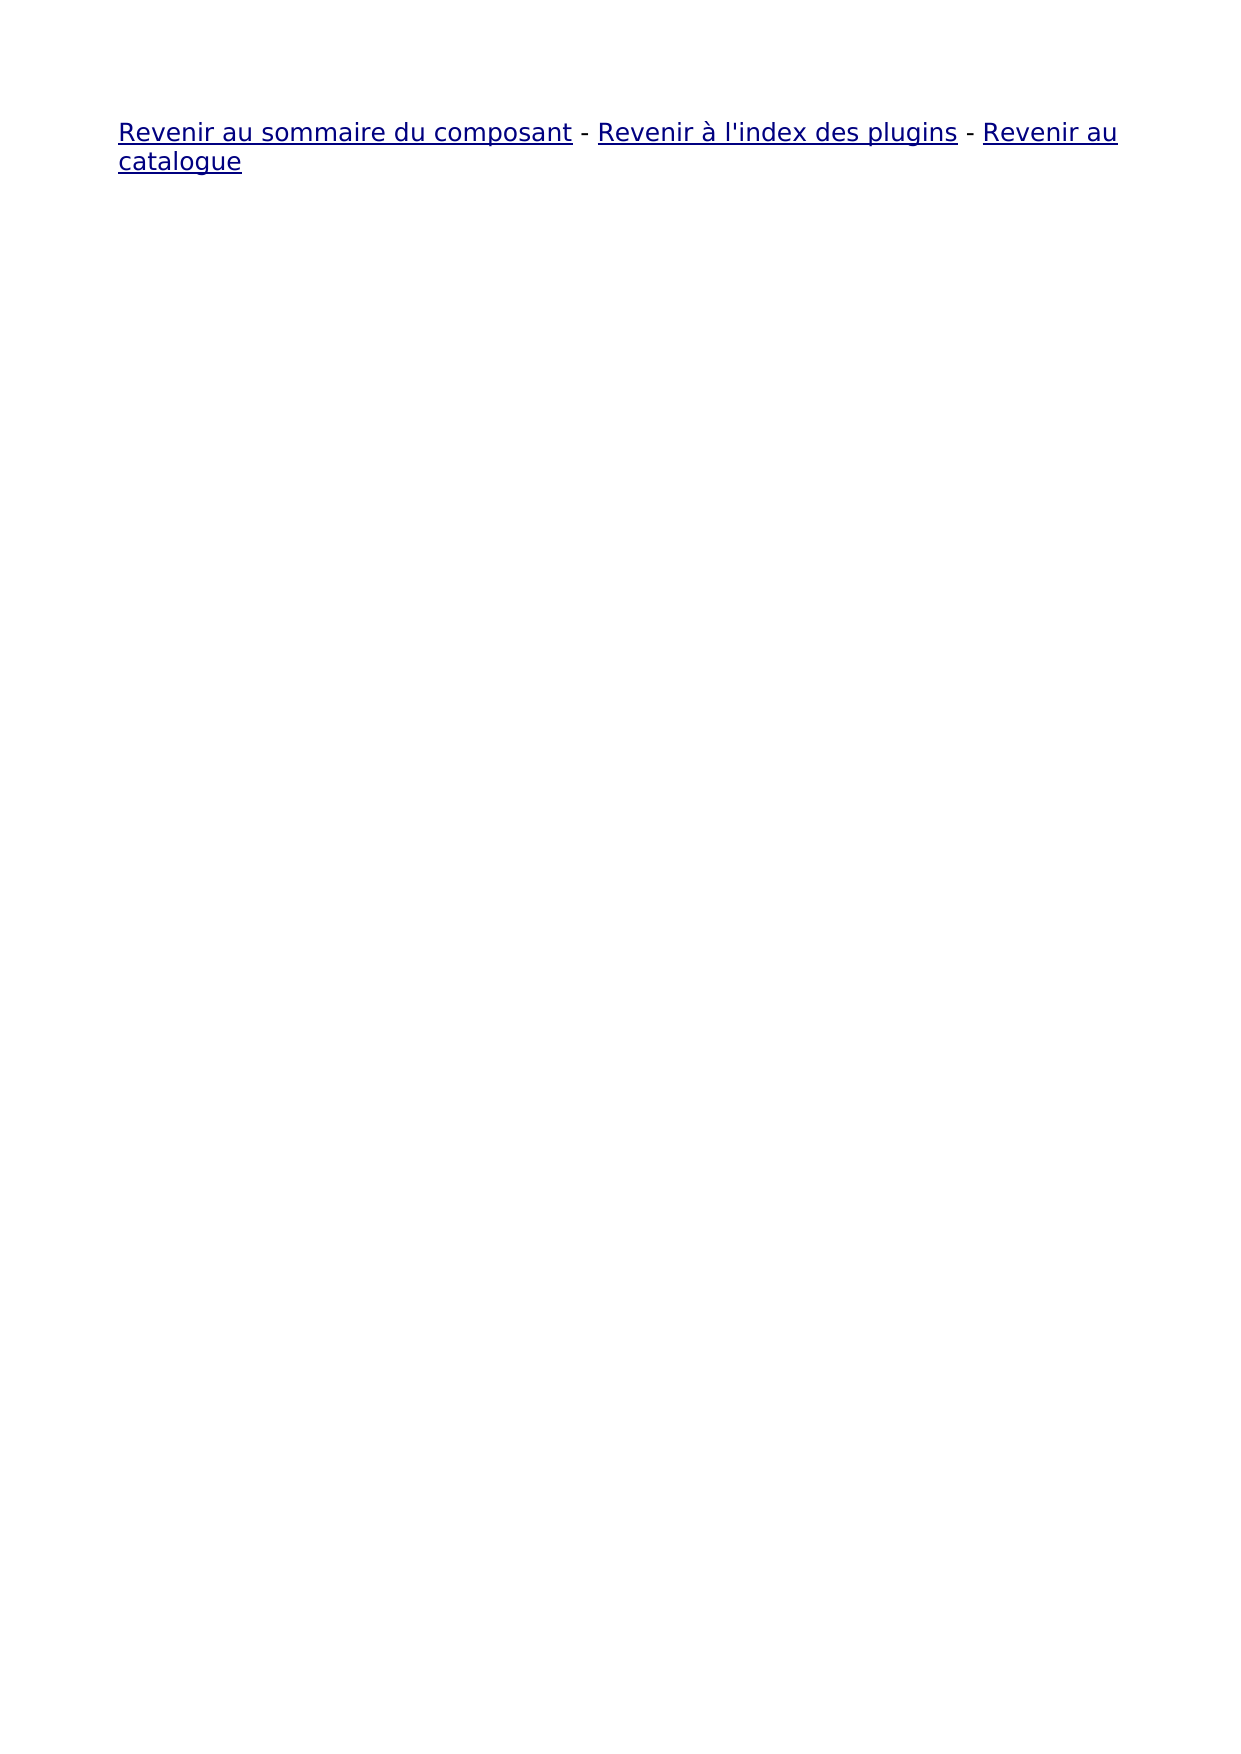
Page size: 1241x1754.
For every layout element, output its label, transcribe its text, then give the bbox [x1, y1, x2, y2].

text Revenir au sommaire du composant - Revenir à l'index des plugins - Revenir au catalogue [118, 118, 1122, 176]
